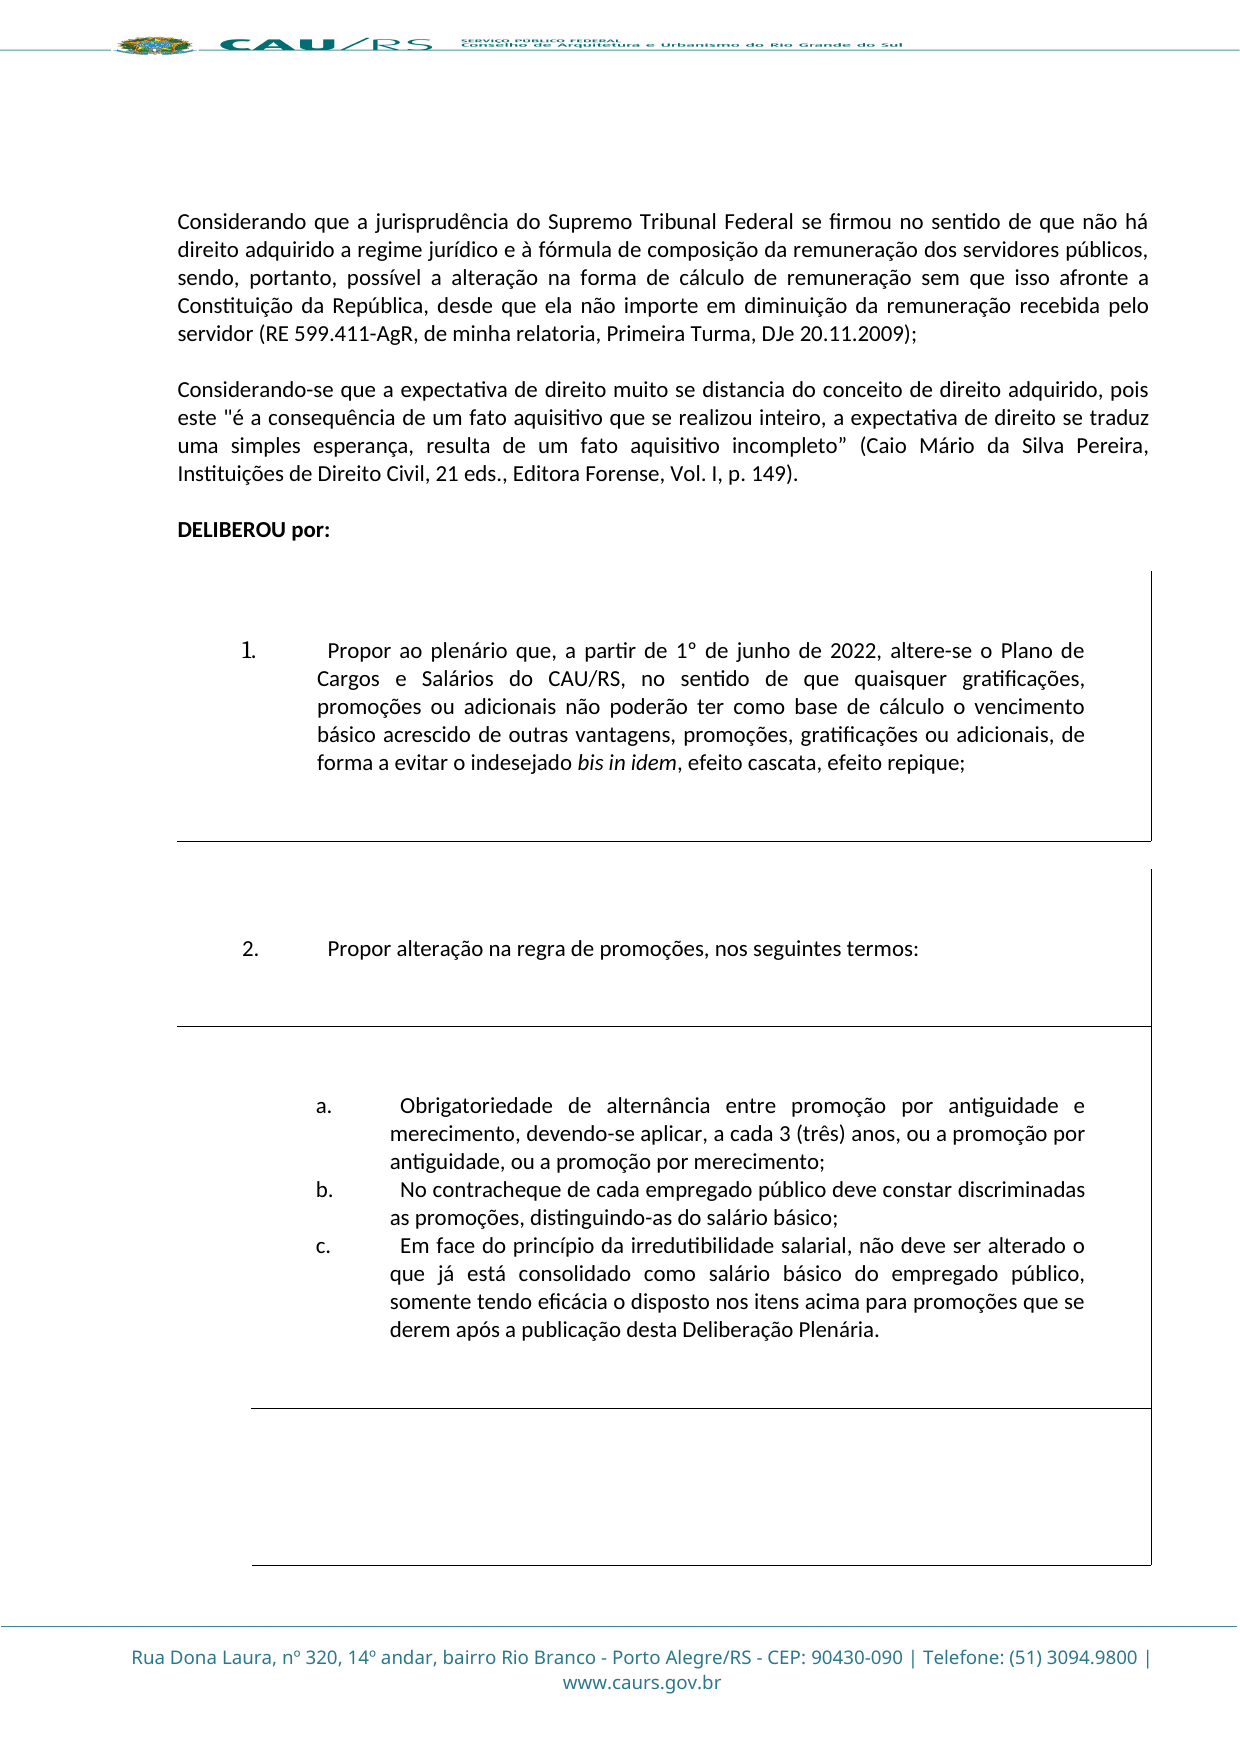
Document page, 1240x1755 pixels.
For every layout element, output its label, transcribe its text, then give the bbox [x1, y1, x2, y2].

list Obrigatoriedade de alternância entre promoção por antiguidade e merecimento, devendo-se aplicar, a cada 3 (três) anos, ou a promoção por antiguidade, ou a promoção por merecimento; [251, 1026, 1151, 1175]
text DELIBEROU por: [177, 515, 1151, 543]
list No contracheque de cada empregado público deve constar discriminadas as promoções, distinguindo-as do salário básico; [251, 1175, 1151, 1231]
list Propor alteração na regra de promoções, nos seguintes termos: [177, 869, 1151, 1026]
text Considerando que a jurisprudência do Supremo Tribunal Federal se firmou no sentido de que não há direito adquirido a regime jurídico e à fórmula de composição da remuneração dos servidores públicos, sendo, portanto, possível a alteração na forma de cálculo de remuneração sem que isso afronte a Constituição da República, desde que ela não importe em diminuição da remuneração recebida pelo servidor (RE 599.411-AgR, de minha relatoria, Primeira Turma, DJe 20.11.2009); [177, 207, 1151, 347]
text Considerando-se que a expectativa de direito muito se distancia do conceito de direito adquirido, pois este "é a consequência de um fato aquisitivo que se realizou inteiro, a expectativa de direito se traduz uma simples esperança, resulta de um fato aquisitivo incompleto” (Caio Mário da Silva Pereira, Instituições de Direito Civil, 21 eds., Editora Forense, Vol. I, p. 149). [177, 375, 1151, 487]
list Em face do princípio da irredutibilidade salarial, não deve ser alterado o que já está consolidado como salário básico do empregado público, somente tendo eficácia o disposto nos itens acima para promoções que se derem após a publicação desta Deliberação Plenária. [251, 1231, 1151, 1408]
list Propor ao plenário que, a partir de 1º de junho de 2022, altere-se o Plano de Cargos e Salários do CAU/RS, no sentido de que quaisquer gratificações, promoções ou adicionais não poderão ter como base de cálculo o vencimento básico acrescido de outras vantagens, promoções, gratificações ou adicionais, de forma a evitar o indesejado bis in idem, efeito cascata, efeito repique; [177, 571, 1151, 841]
